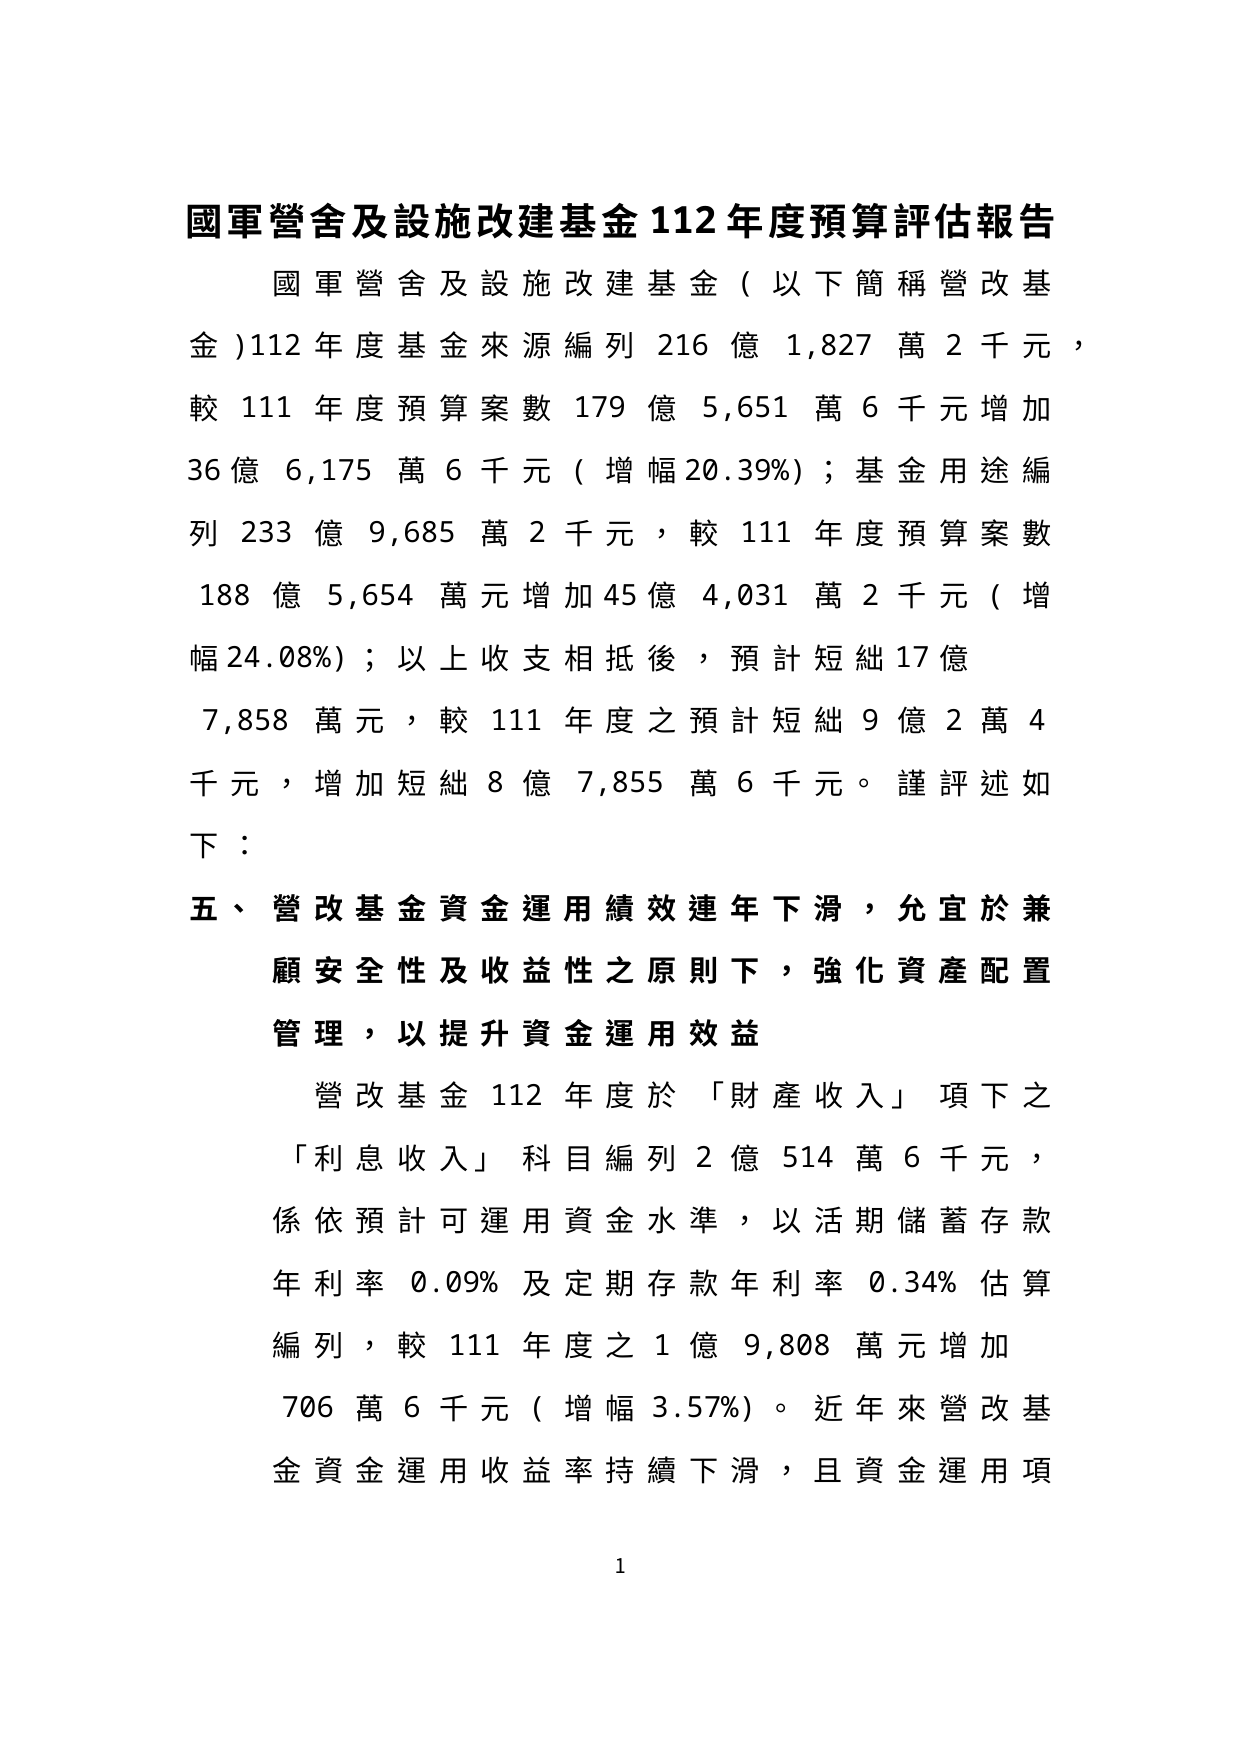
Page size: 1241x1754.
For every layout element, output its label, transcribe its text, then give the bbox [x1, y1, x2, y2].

text 營改基金112年度於「財產收入」項下之「利息收入」科目編列2億514萬6千元，係依預計可運用資金水準，以活期儲蓄存款年利率0.09%及定期存款年利率0.34%估算編列，較111年度之1億9,808萬元增加706萬6千元(增幅3.57%)。近年來營改基金資金運用收益率持續下滑，且資金運用項目集中度偏高，不利提升整體資金運用效益，說明如下： [242, 1052, 1058, 1490]
text 國軍營舍及設施改建基金(以下簡稱營改基金)112年度基金來源編列216億1,827萬2千元，較111年度預算案數179億5,651萬6千元增加36億6,175萬6千元(增幅20.39%)；基金用途編列233億9,685萬2千元，較111年度預算案數188億5,654萬元增加45億4,031萬2千元(增幅24.08%)；以上收支相抵後，預計短絀17億7,858萬元，較111年度之預計短絀9億2萬4千元，增加短絀8億7,855萬6千元。謹評述如下： [183, 240, 1058, 865]
text 五、營改基金資金運用績效連年下滑，允宜於兼顧安全性及收益性之原則下，強化資產配置管理，以提升資金運用效益 [183, 865, 1058, 1052]
text 國軍營舍及設施改建基金112年度預算評估報告 [183, 177, 1058, 240]
